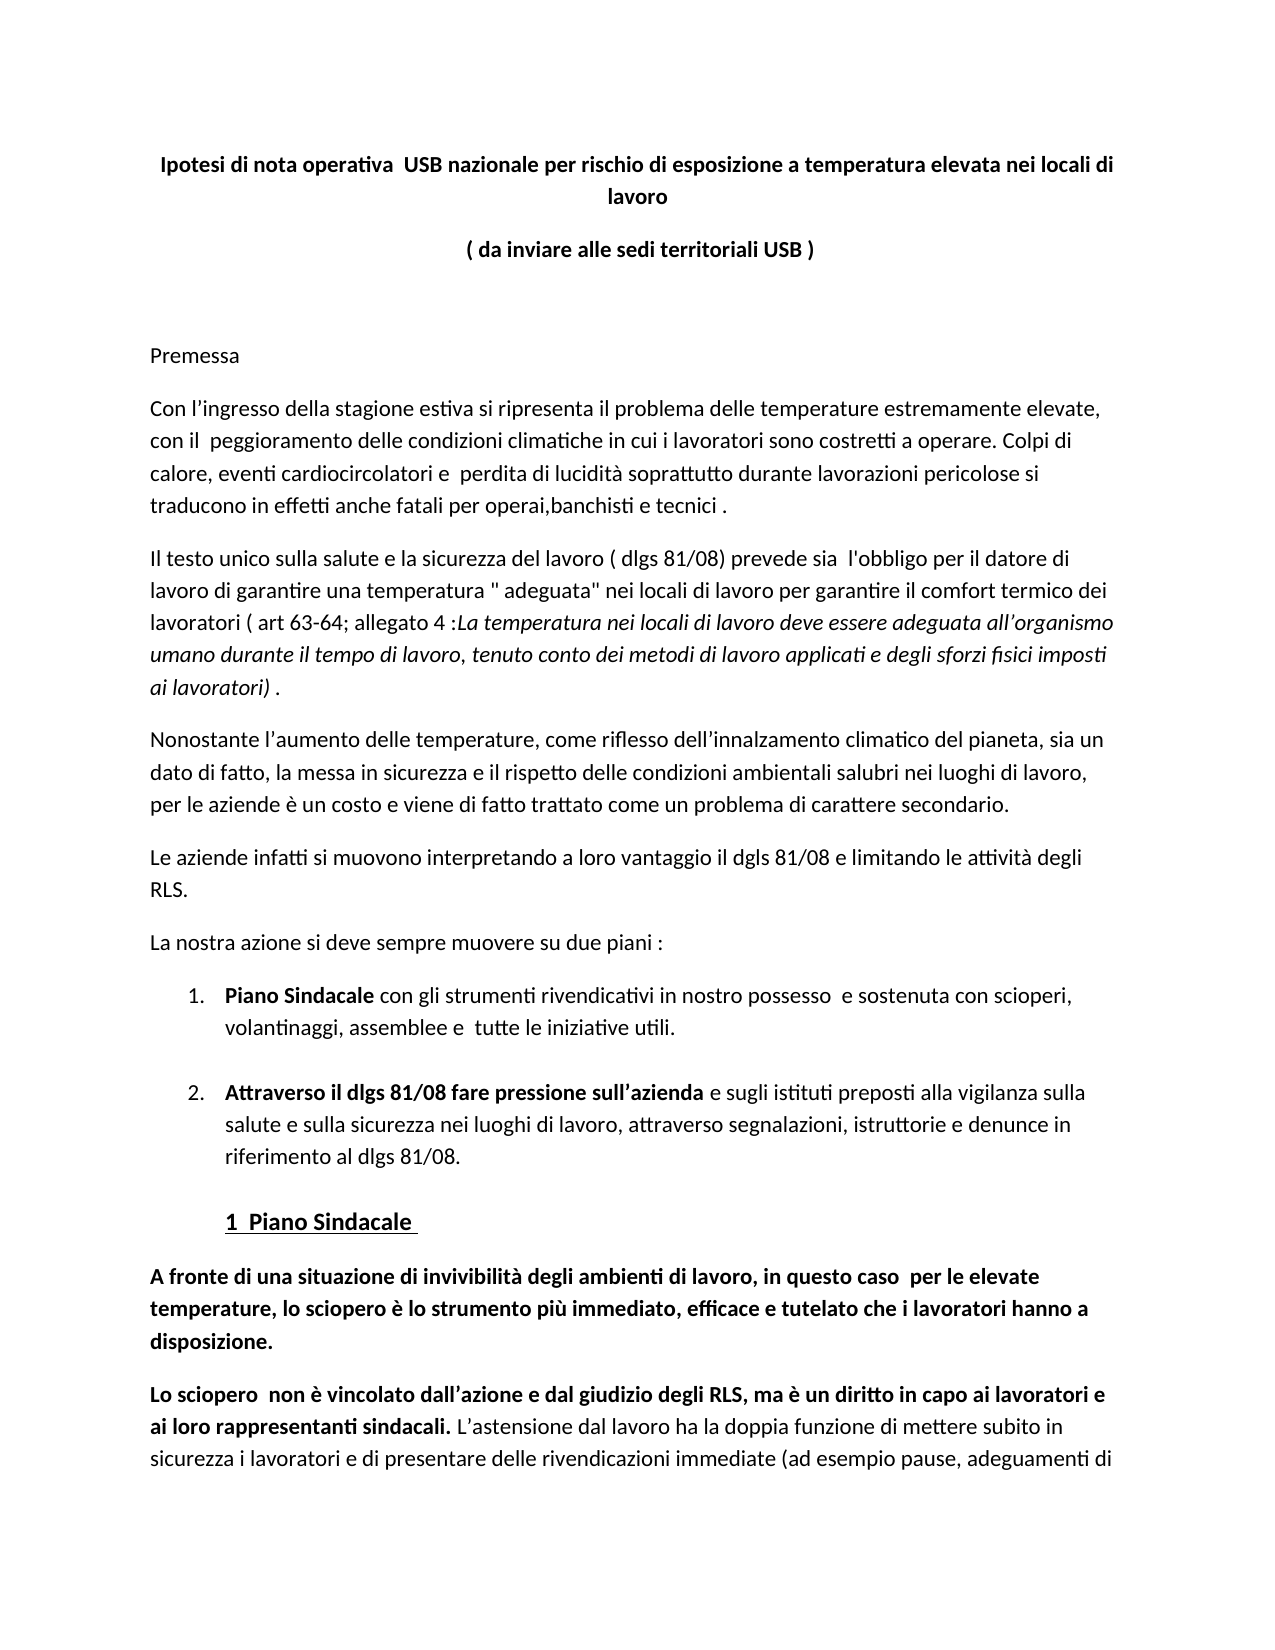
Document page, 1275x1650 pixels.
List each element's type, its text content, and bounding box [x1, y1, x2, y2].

text La nostra azione si deve sempre muovere su due piani : [150, 928, 1125, 956]
list Piano Sindacale con gli strumenti rivendicativi in nostro possesso e sostenuta con scioperi, volantinaggi, assemblee e tutte le iniziative utili. [187, 981, 1125, 1041]
text Ipotesi di nota operativa USB nazionale per rischio di esposizione a temperatura elevata nei locali di lavoro [150, 150, 1125, 210]
text Le aziende infatti si muovono interpretando a loro vantaggio il dgls 81/08 e limitando le attività degli RLS. [150, 843, 1125, 903]
text Nonostante l’aumento delle temperature, come riflesso dell’innalzamento climatico del pianeta, sia un dato di fatto, la messa in sicurezza e il rispetto delle condizioni ambientali salubri nei luoghi di lavoro, per le aziende è un costo e viene di fatto trattato come un problema di carattere secondario. [150, 726, 1125, 818]
list Attraverso il dlgs 81/08 fare pressione sull’azienda e sugli istituti preposti alla vigilanza sulla salute e sulla sicurezza nei luoghi di lavoro, attraverso segnalazioni, istruttorie e denunce in riferimento al dlgs 81/08. [187, 1078, 1125, 1170]
text Il testo unico sulla salute e la sicurezza del lavoro ( dlgs 81/08) prevede sia l'obbligo per il datore di lavoro di garantire una temperatura " adeguata" nei locali di lavoro per garantire il comfort termico dei lavoratori ( art 63-64; allegato 4 :La temperatura nei locali di lavoro deve essere adeguata all’organismo umano durante il tempo di lavoro, tenuto conto dei metodi di lavoro applicati e degli sforzi fisici imposti ai lavoratori) . [150, 544, 1125, 701]
text Con l’ingresso della stagione estiva si ripresenta il problema delle temperature estremamente elevate, con il peggioramento delle condizioni climatiche in cui i lavoratori sono costretti a operare. Colpi di calore, eventi cardiocircolatori e perdita di lucidità soprattutto durante lavorazioni pericolose si traducono in effetti anche fatali per operai,banchisti e tecnici . [150, 394, 1125, 519]
text A fronte di una situazione di invivibilità degli ambienti di lavoro, in questo caso per le elevate temperature, lo sciopero è lo strumento più immediato, efficace e tutelato che i lavoratori hanno a disposizione. [150, 1262, 1125, 1355]
text Lo sciopero non è vincolato dall’azione e dal giudizio degli RLS, ma è un diritto in capo ai lavoratori e ai loro rappresentanti sindacali. L’astensione dal lavoro ha la doppia funzione di mettere subito in sicurezza i lavoratori e di presentare delle rivendicazioni immediate (ad esempio pause, adeguamenti di [150, 1380, 1125, 1472]
list 1 Piano Sindacale [225, 1207, 1125, 1237]
text ( da inviare alle sedi territoriali USB ) [150, 235, 1125, 263]
text Premessa [150, 341, 1125, 369]
